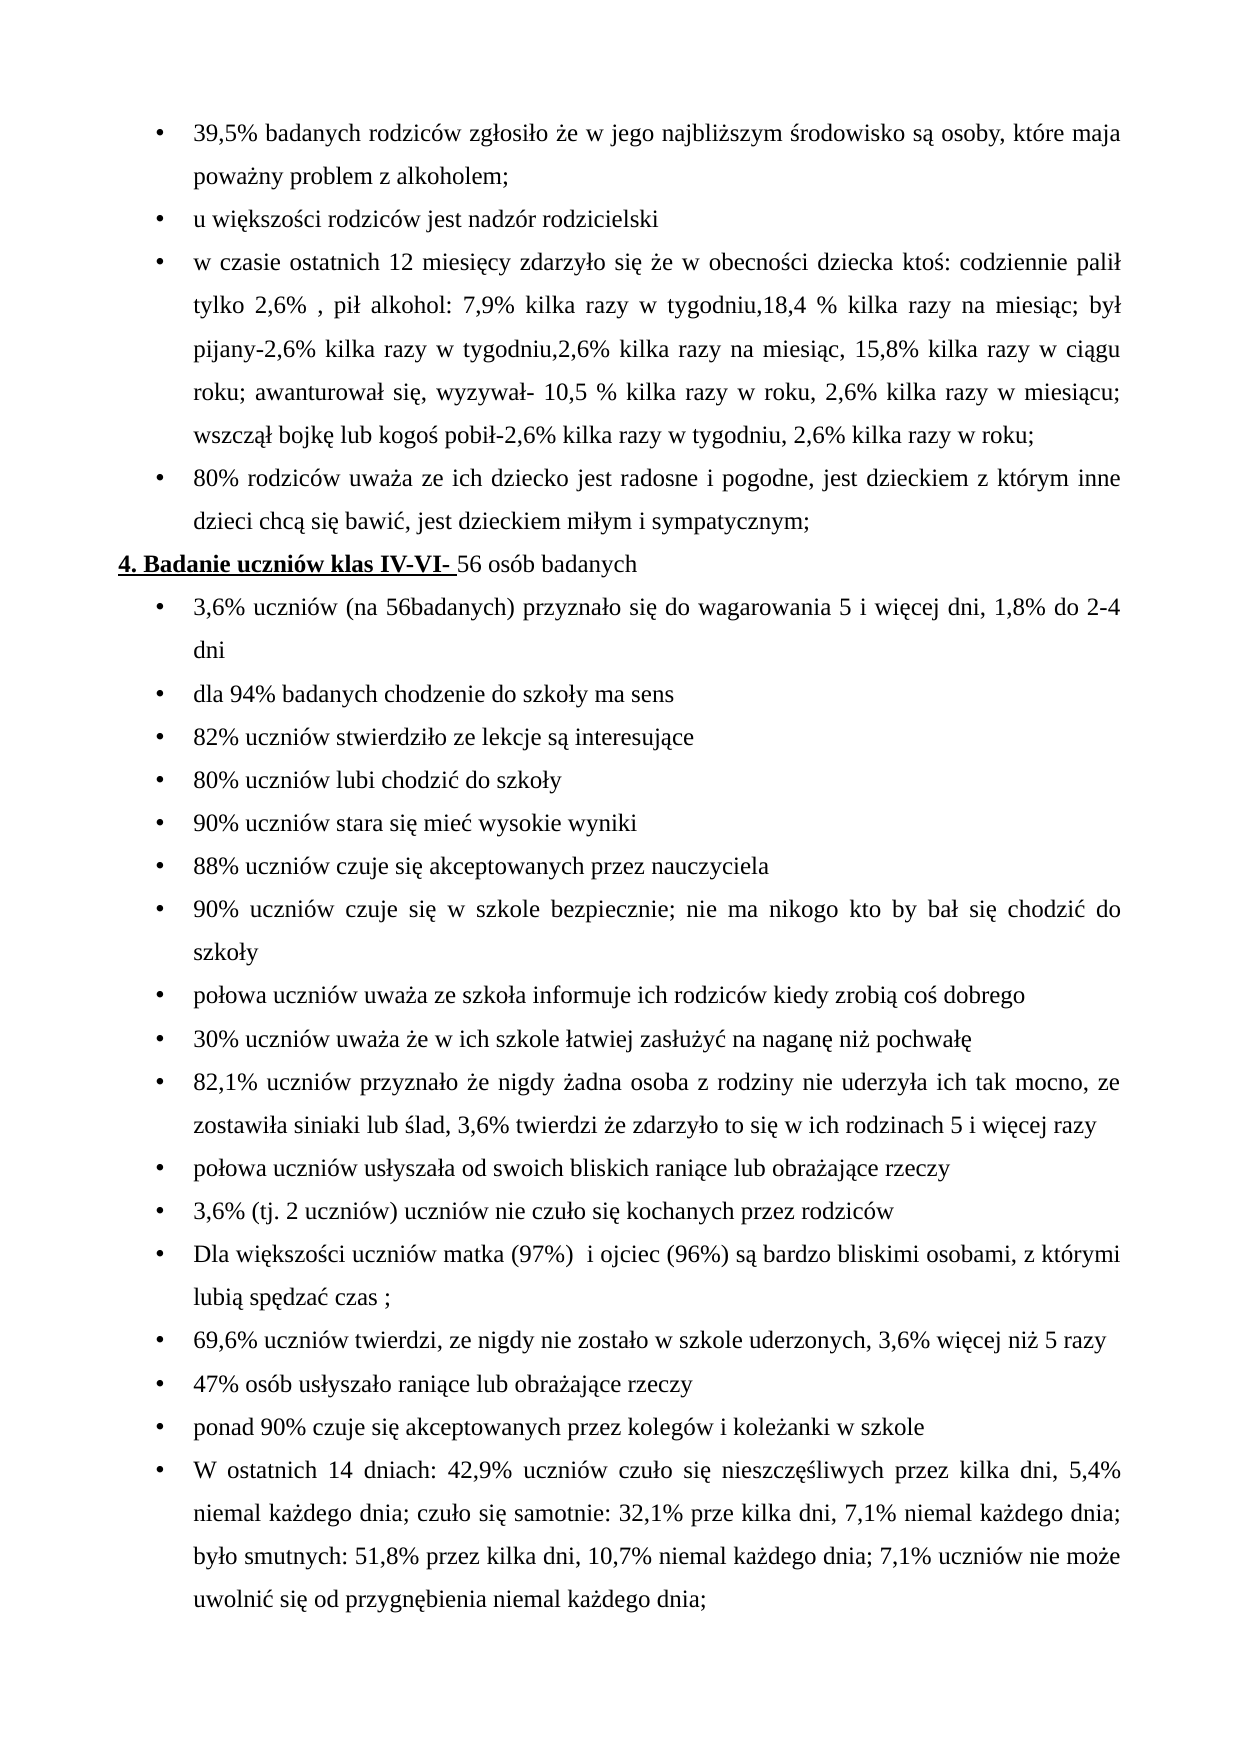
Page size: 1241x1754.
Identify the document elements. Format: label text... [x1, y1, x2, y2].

list 80% uczniów lubi chodzić do szkoły [156, 765, 1122, 794]
list Dla większości uczniów matka (97%) i ojciec (96%) są bardzo bliskimi osobami, z którymi lubią spędzać czas ; [156, 1239, 1122, 1311]
list 3,6% uczniów (na 56badanych) przyznało się do wagarowania 5 i więcej dni, 1,8% do 2-4 dni [156, 592, 1122, 664]
list W ostatnich 14 dniach: 42,9% uczniów czuło się nieszczęśliwych przez kilka dni, 5,4% niemal każdego dnia; czuło się samotnie: 32,1% prze kilka dni, 7,1% niemal każdego dnia; było smutnych: 51,8% przez kilka dni, 10,7% niemal każdego dnia; 7,1% uczniów nie może uwolnić się od przygnębienia niemal każdego dnia; [156, 1455, 1122, 1613]
list 82% uczniów stwierdziło ze lekcje są interesujące [156, 722, 1122, 751]
list u większości rodziców jest nadzór rodzicielski [156, 204, 1122, 233]
list 80% rodziców uważa ze ich dziecko jest radosne i pogodne, jest dzieckiem z którym inne dzieci chcą się bawić, jest dzieckiem miłym i sympatycznym; [156, 463, 1122, 535]
list 47% osób usłyszało raniące lub obrażające rzeczy [156, 1369, 1122, 1397]
list ponad 90% czuje się akceptowanych przez kolegów i koleżanki w szkole [156, 1412, 1122, 1441]
list 82,1% uczniów przyznało że nigdy żadna osoba z rodziny nie uderzyła ich tak mocno, ze zostawiła siniaki lub ślad, 3,6% twierdzi że zdarzyło to się w ich rodzinach 5 i więcej razy [156, 1067, 1122, 1139]
list 69,6% uczniów twierdzi, ze nigdy nie zostało w szkole uderzonych, 3,6% więcej niż 5 razy [156, 1326, 1122, 1354]
list 88% uczniów czuje się akceptowanych przez nauczyciela [156, 851, 1122, 880]
list 90% uczniów czuje się w szkole bezpiecznie; nie ma nikogo kto by bał się chodzić do szkoły [156, 894, 1122, 966]
list 39,5% badanych rodziców zgłosiło że w jego najbliższym środowisko są osoby, które maja poważny problem z alkoholem; [156, 118, 1122, 190]
list połowa uczniów usłyszała od swoich bliskich raniące lub obrażające rzeczy [156, 1153, 1122, 1182]
list 90% uczniów stara się mieć wysokie wyniki [156, 808, 1122, 837]
list 30% uczniów uważa że w ich szkole łatwiej zasłużyć na naganę niż pochwałę [156, 1024, 1122, 1052]
list w czasie ostatnich 12 miesięcy zdarzyło się że w obecności dziecka ktoś: codziennie palił tylko 2,6% , pił alkohol: 7,9% kilka razy w tygodniu,18,4 % kilka razy na miesiąc; był pijany-2,6% kilka razy w tygodniu,2,6% kilka razy na miesiąc, 15,8% kilka razy w ciągu roku; awanturował się, wyzywał- 10,5 % kilka razy w roku, 2,6% kilka razy w miesiącu; wszczął bojkę lub kogoś pobił-2,6% kilka razy w tygodniu, 2,6% kilka razy w roku; [156, 247, 1122, 449]
text 4. Badanie uczniów klas IV-VI- 56 osób badanych [118, 549, 1122, 578]
list dla 94% badanych chodzenie do szkoły ma sens [156, 679, 1122, 707]
list połowa uczniów uważa ze szkoła informuje ich rodziców kiedy zrobią coś dobrego [156, 981, 1122, 1009]
list 3,6% (tj. 2 uczniów) uczniów nie czuło się kochanych przez rodziców [156, 1196, 1122, 1225]
